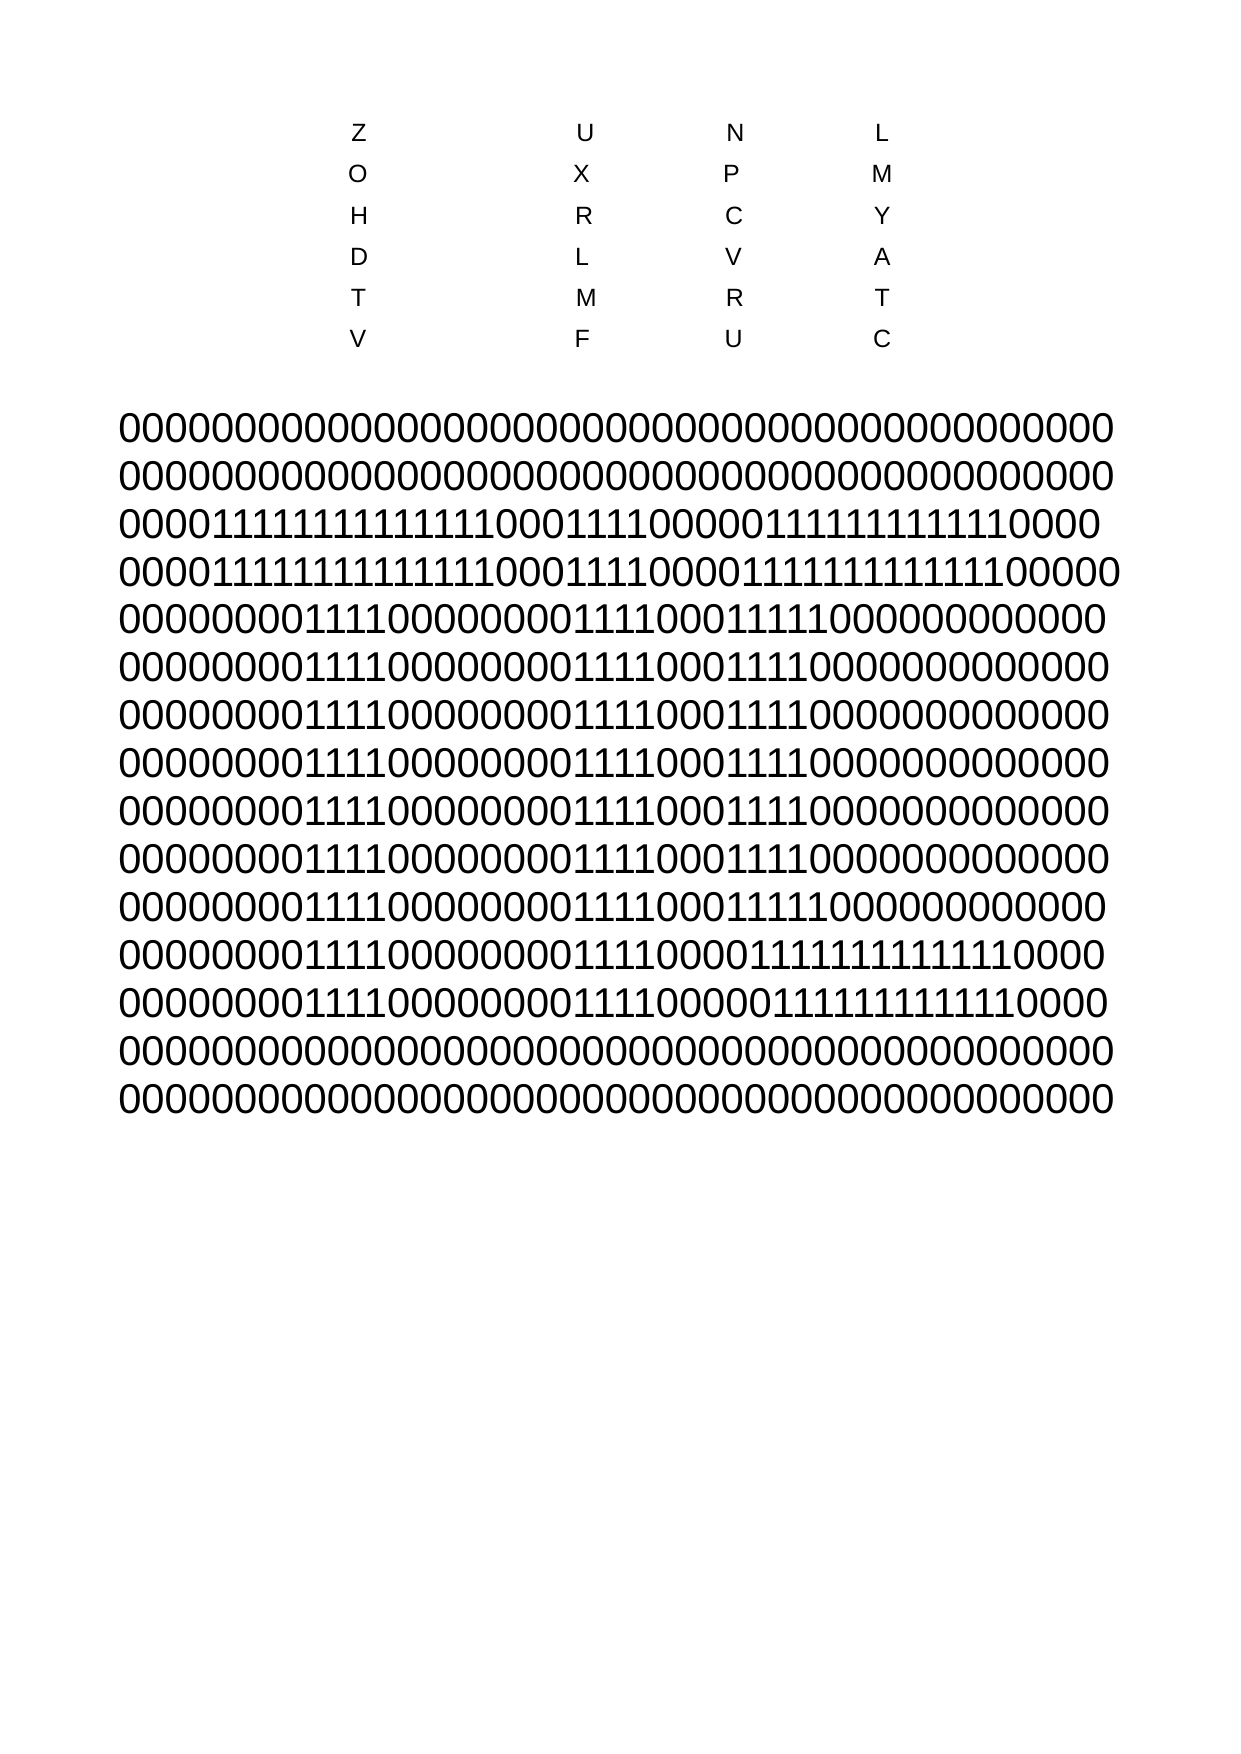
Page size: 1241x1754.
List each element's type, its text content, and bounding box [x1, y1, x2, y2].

text O X P M [118, 159, 1122, 188]
text 00000000000000000000000000000000000000000000000000000000000000000000000000000000000000000011111111111111000111100000111111111111000000001111111111111100011110000111111111111100000000000001111000000001111000111110000000000000000000011110000000011110001111000000000000000000000111100000000111100011110000000000000000000001111000000001111000111100000000000000000000011110000000011110001111000000000000000000000111100000000111100011110000000000000000000001111000000001111000111110000000000000000000011110000000011110000111111111111100000000000011110000000011110000011111111111100000000000000000000000000000000000000000000000 [118, 403, 1122, 1074]
text V F U C [118, 324, 1122, 353]
text D L V A [118, 242, 1122, 271]
text Z U N L [118, 118, 1122, 147]
text T M R T [118, 283, 1122, 312]
text 0000000000000000000000000000000000000000000 [118, 1074, 1122, 1122]
text H R C Y [118, 201, 1122, 229]
